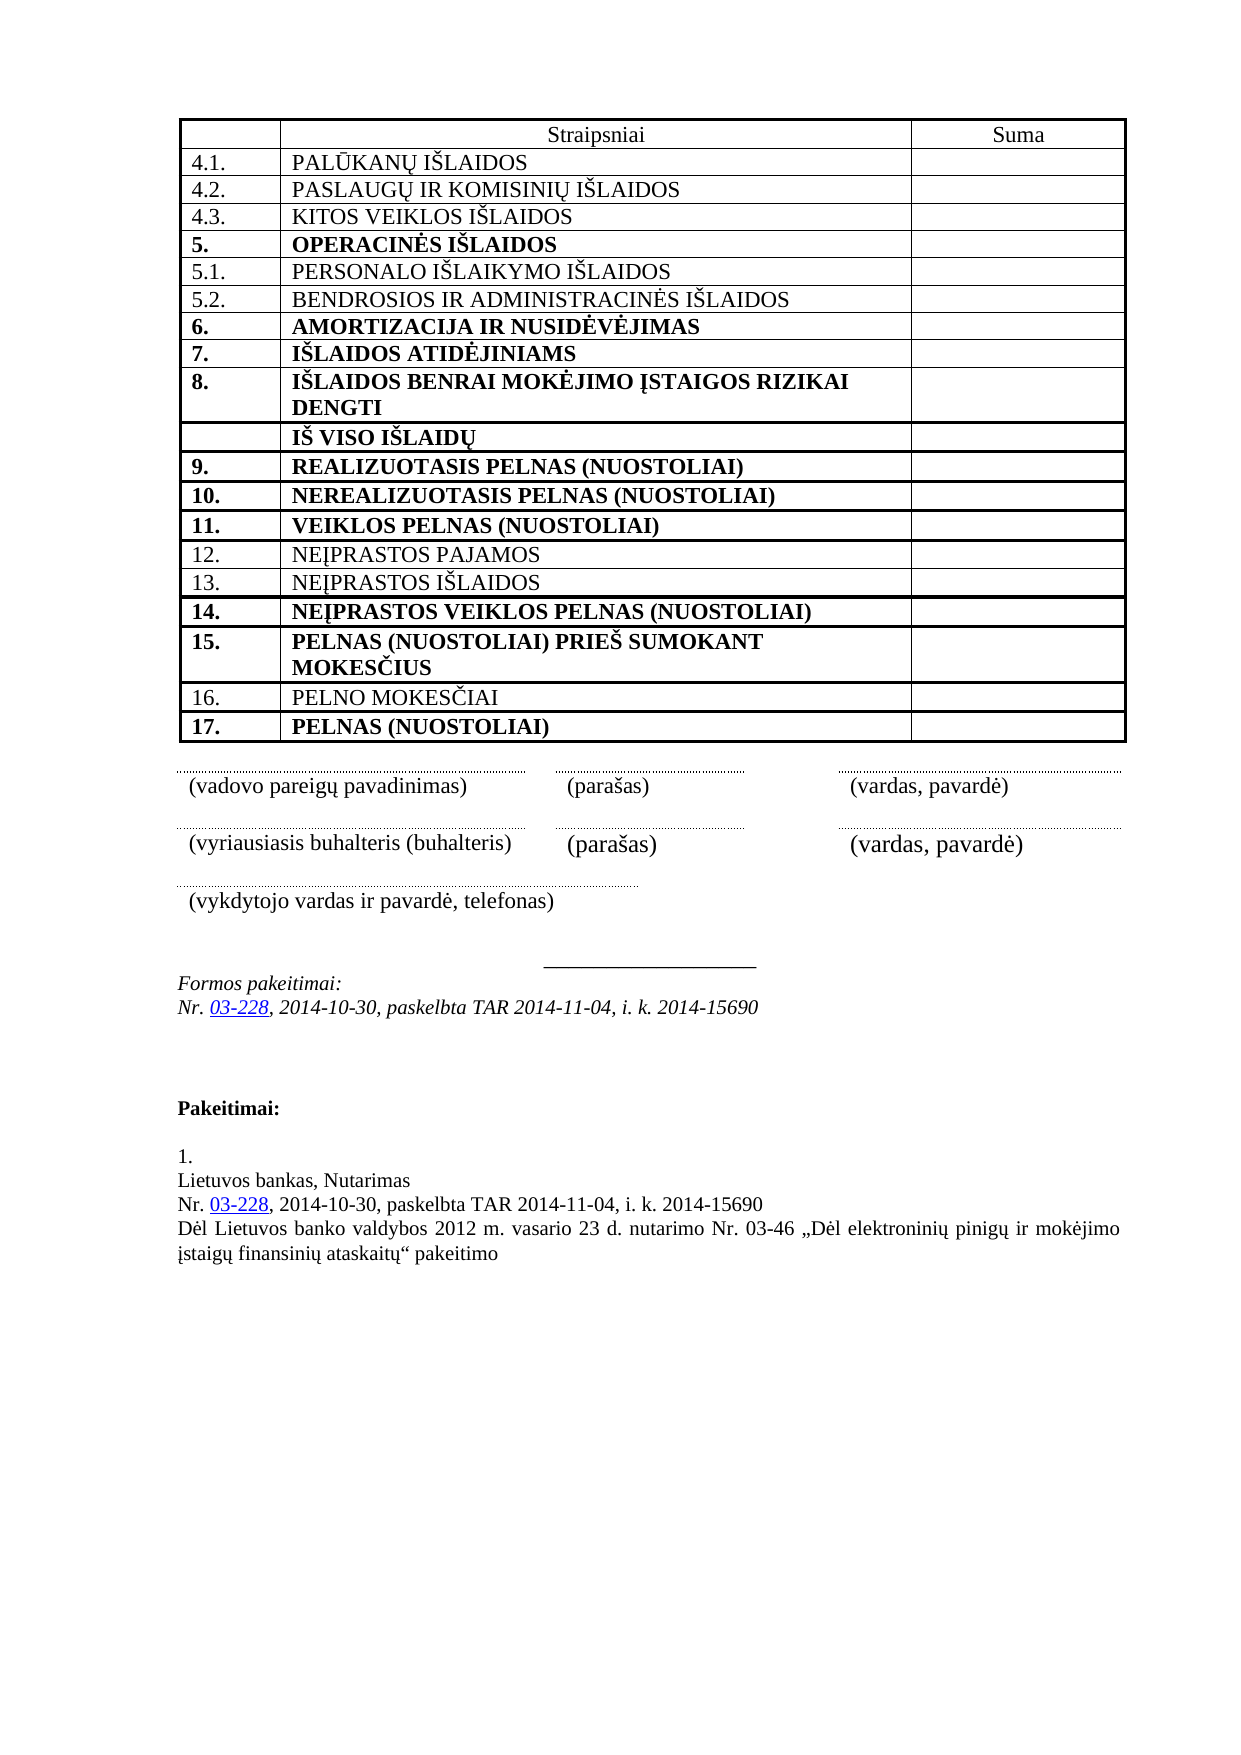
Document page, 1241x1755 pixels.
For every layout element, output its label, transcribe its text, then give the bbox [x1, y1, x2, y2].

table_header (vardas, pavardė) [839, 828, 1122, 857]
table_cell 4.3. [182, 204, 280, 230]
table_cell 4.1. [182, 149, 280, 175]
table_cell [912, 258, 1124, 284]
table_header (vadovo pareigų pavadinimas) [177, 771, 526, 799]
table_cell 12. [182, 542, 280, 568]
table_cell PELNAS (NUOSTOLIAI) [281, 713, 911, 739]
table_cell NEĮPRASTOS PAJAMOS [281, 542, 911, 568]
table_cell NEREALIZUOTASIS PELNAS (NUOSTOLIAI) [281, 483, 911, 509]
table_cell 5.2. [182, 286, 280, 312]
table_header (vyriausiasis buhalteris (buhalteris) [177, 828, 526, 857]
table_cell 17. [182, 713, 280, 739]
table_header [746, 771, 838, 799]
table_cell REALIZUOTASIS PELNAS (NUOSTOLIAI) [281, 453, 911, 479]
table_cell 13. [182, 569, 280, 595]
table_cell [182, 424, 280, 450]
table_header (parašas) [556, 771, 746, 799]
table_cell [912, 628, 1124, 681]
text Formos pakeitimai: [177, 971, 1122, 995]
table_cell AMORTIZACIJA IR NUSIDĖVĖJIMAS [281, 313, 911, 339]
table_cell [912, 340, 1124, 367]
table_cell PELNO MOKESČIAI [281, 684, 911, 710]
table_cell 11. [182, 512, 280, 538]
table_cell 7. [182, 340, 280, 367]
table_cell PALŪKANŲ IŠLAIDOS [281, 149, 911, 175]
table_cell 14. [182, 599, 280, 625]
table_cell [912, 512, 1124, 538]
table_cell [912, 599, 1124, 625]
table_cell OPERACINĖS IŠLAIDOS [281, 231, 911, 257]
table_cell PELNAS (NUOSTOLIAI) PRIEŠ SUMOKANT MOKESČIUS [281, 628, 911, 681]
table_cell [912, 313, 1124, 339]
table_cell IŠ VISO IŠLAIDŲ [281, 424, 911, 450]
table_cell IŠLAIDOS BENRAI MOKĖJIMO ĮSTAIGOS RIZIKAI DENGTI [281, 368, 911, 421]
table_header [746, 828, 838, 857]
text Lietuvos bankas, Nutarimas [177, 1168, 1122, 1192]
table_header [746, 886, 838, 913]
table_header [526, 771, 556, 799]
table_cell [912, 684, 1124, 710]
table_cell [912, 483, 1124, 509]
table_cell PASLAUGŲ IR KOMISINIŲ IŠLAIDOS [281, 176, 911, 202]
table_cell 10. [182, 483, 280, 509]
table_cell 16. [182, 684, 280, 710]
text Dėl Lietuvos banko valdybos 2012 m. vasario 23 d. nutarimo Nr. 03-46 „Dėl elektroninių pinigų ir mokėjimo įstaigų finansinių ataskaitų“ pakeitimo [177, 1216, 1122, 1264]
table_cell [912, 542, 1124, 568]
table_cell [912, 453, 1124, 479]
table_cell NEĮPRASTOS IŠLAIDOS [281, 569, 911, 595]
table_header Straipsniai [281, 121, 911, 148]
text Pakeitimai: [177, 1096, 1122, 1120]
text Nr. 03-228, 2014-10-30, paskelbta TAR 2014-11-04, i. k. 2014-15690 [177, 1192, 1122, 1216]
table_cell NEĮPRASTOS VEIKLOS PELNAS (NUOSTOLIAI) [281, 599, 911, 625]
table_cell [912, 231, 1124, 257]
table_cell IŠLAIDOS ATIDĖJINIAMS [281, 340, 911, 367]
table_cell 6. [182, 313, 280, 339]
text Nr. 03-228, 2014-10-30, paskelbta TAR 2014-11-04, i. k. 2014-15690 [177, 995, 1122, 1019]
table_header (vykdytojo vardas ir pavardė, telefonas) [177, 886, 638, 913]
table_cell PERSONALO IŠLAIKYMO IŠLAIDOS [281, 258, 911, 284]
table_cell [912, 176, 1124, 202]
table_cell 5.1. [182, 258, 280, 284]
table_cell [912, 424, 1124, 450]
table_cell 5. [182, 231, 280, 257]
table_header Suma [912, 121, 1124, 148]
table_header [839, 886, 1122, 913]
table_cell [912, 368, 1124, 421]
table_cell [912, 569, 1124, 595]
table_cell [912, 286, 1124, 312]
table_cell [912, 713, 1124, 739]
text _________________ [177, 942, 1122, 971]
table_cell 8. [182, 368, 280, 421]
table_header (vardas, pavardė) [839, 771, 1122, 799]
table_cell [912, 204, 1124, 230]
table_cell KITOS VEIKLOS IŠLAIDOS [281, 204, 911, 230]
table_cell [912, 149, 1124, 175]
table_header [182, 121, 280, 148]
text 1. [177, 1144, 1122, 1168]
table_header [701, 886, 746, 913]
table_header [639, 886, 701, 913]
table_cell BENDROSIOS IR ADMINISTRACINĖS IŠLAIDOS [281, 286, 911, 312]
table_cell 15. [182, 628, 280, 681]
table_header (parašas) [556, 828, 746, 857]
table_cell 9. [182, 453, 280, 479]
table_cell 4.2. [182, 176, 280, 202]
table_cell VEIKLOS PELNAS (NUOSTOLIAI) [281, 512, 911, 538]
table_header [526, 828, 556, 857]
